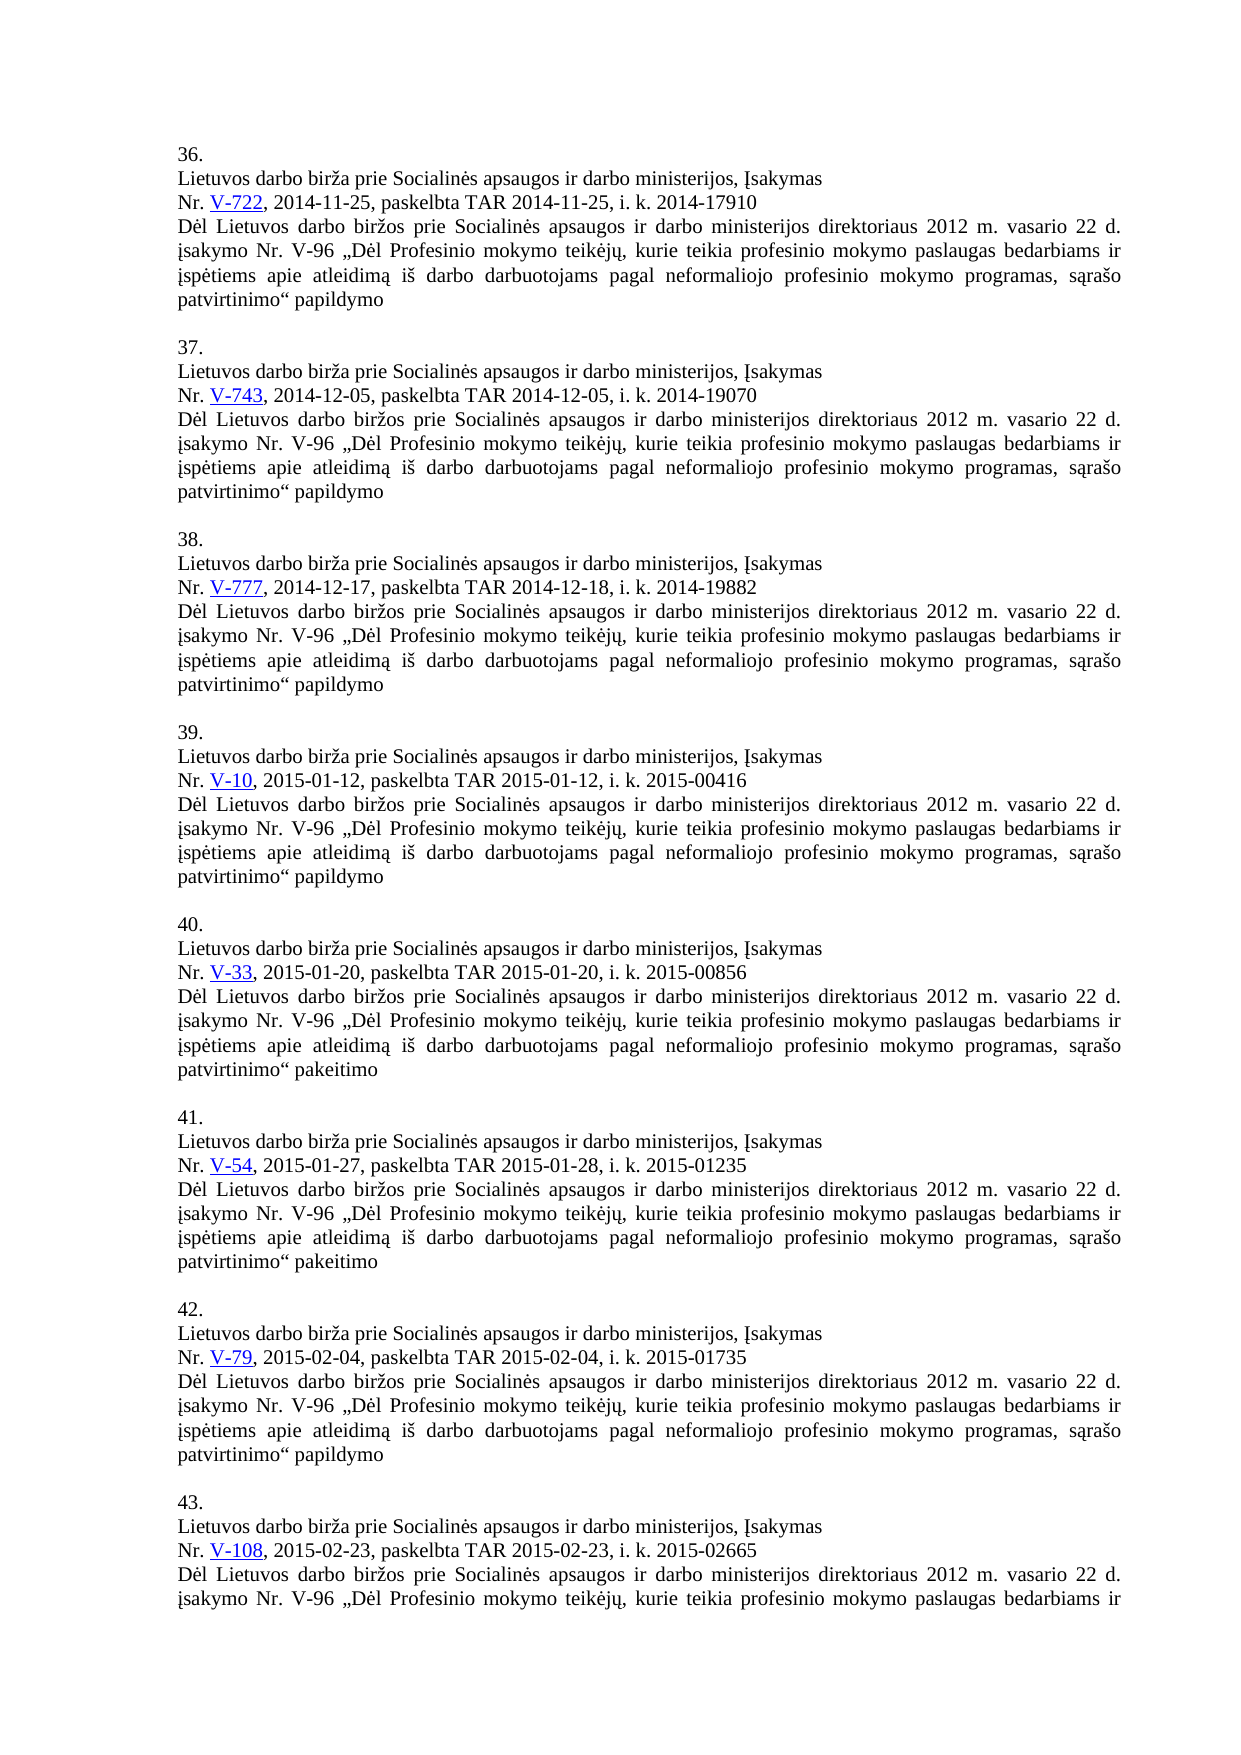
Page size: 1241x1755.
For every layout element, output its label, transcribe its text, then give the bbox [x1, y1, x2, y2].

text 39. [177, 720, 1122, 744]
text Nr. V-722, 2014-11-25, paskelbta TAR 2014-11-25, i. k. 2014-17910 [177, 190, 1122, 214]
text Nr. V-108, 2015-02-23, paskelbta TAR 2015-02-23, i. k. 2015-02665 [177, 1538, 1122, 1562]
text Dėl Lietuvos darbo biržos prie Socialinės apsaugos ir darbo ministerijos direktoriaus 2012 m. vasario 22 d. įsakymo Nr. V-96 „Dėl Profesinio mokymo teikėjų, kurie teikia profesinio mokymo paslaugas bedarbiams ir įspėtiems apie atleidimą iš darbo darbuotojams pagal neformaliojo profesinio mokymo programas, sąrašo patvirtinimo“ papildymo [177, 1369, 1122, 1466]
text Dėl Lietuvos darbo biržos prie Socialinės apsaugos ir darbo ministerijos direktoriaus 2012 m. vasario 22 d. įsakymo Nr. V-96 „Dėl Profesinio mokymo teikėjų, kurie teikia profesinio mokymo paslaugas bedarbiams ir įspėtiems apie atleidimą iš darbo darbuotojams pagal neformaliojo profesinio mokymo programas, sąrašo patvirtinimo“ papildymo [177, 599, 1122, 696]
text Lietuvos darbo birža prie Socialinės apsaugos ir darbo ministerijos, Įsakymas [177, 1129, 1122, 1153]
text 38. [177, 527, 1122, 551]
text Nr. V-10, 2015-01-12, paskelbta TAR 2015-01-12, i. k. 2015-00416 [177, 768, 1122, 792]
text 42. [177, 1297, 1122, 1321]
text Lietuvos darbo birža prie Socialinės apsaugos ir darbo ministerijos, Įsakymas [177, 1321, 1122, 1345]
text Lietuvos darbo birža prie Socialinės apsaugos ir darbo ministerijos, Įsakymas [177, 166, 1122, 190]
text Lietuvos darbo birža prie Socialinės apsaugos ir darbo ministerijos, Įsakymas [177, 359, 1122, 383]
text Dėl Lietuvos darbo biržos prie Socialinės apsaugos ir darbo ministerijos direktoriaus 2012 m. vasario 22 d. įsakymo Nr. V-96 „Dėl Profesinio mokymo teikėjų, kurie teikia profesinio mokymo paslaugas bedarbiams ir įspėtiems apie atleidimą iš darbo darbuotojams pagal neformaliojo profesinio mokymo programas, sąrašo patvirtinimo“ papildymo [177, 792, 1122, 888]
text Nr. V-777, 2014-12-17, paskelbta TAR 2014-12-18, i. k. 2014-19882 [177, 575, 1122, 599]
text Dėl Lietuvos darbo biržos prie Socialinės apsaugos ir darbo ministerijos direktoriaus 2012 m. vasario 22 d. įsakymo Nr. V-96 „Dėl Profesinio mokymo teikėjų, kurie teikia profesinio mokymo paslaugas bedarbiams ir įspėtiems apie atleidimą iš darbo darbuotojams pagal neformaliojo profesinio mokymo programas, sąrašo patvirtinimo“ pakeitimo [177, 984, 1122, 1081]
text Dėl Lietuvos darbo biržos prie Socialinės apsaugos ir darbo ministerijos direktoriaus 2012 m. vasario 22 d. įsakymo Nr. V-96 „Dėl Profesinio mokymo teikėjų, kurie teikia profesinio mokymo paslaugas bedarbiams ir įspėtiems apie atleidimą iš darbo darbuotojams pagal neformaliojo profesinio mokymo programas, sąrašo patvirtinimo“ papildymo [177, 407, 1122, 503]
text Nr. V-33, 2015-01-20, paskelbta TAR 2015-01-20, i. k. 2015-00856 [177, 960, 1122, 984]
text 36. [177, 142, 1122, 166]
text 43. [177, 1490, 1122, 1514]
text Dėl Lietuvos darbo biržos prie Socialinės apsaugos ir darbo ministerijos direktoriaus 2012 m. vasario 22 d. įsakymo Nr. V-96 „Dėl Profesinio mokymo teikėjų, kurie teikia profesinio mokymo paslaugas bedarbiams ir [177, 1562, 1122, 1610]
text Lietuvos darbo birža prie Socialinės apsaugos ir darbo ministerijos, Įsakymas [177, 1514, 1122, 1538]
text 37. [177, 335, 1122, 359]
text Nr. V-54, 2015-01-27, paskelbta TAR 2015-01-28, i. k. 2015-01235 [177, 1153, 1122, 1177]
text Lietuvos darbo birža prie Socialinės apsaugos ir darbo ministerijos, Įsakymas [177, 744, 1122, 768]
text 41. [177, 1105, 1122, 1129]
text Dėl Lietuvos darbo biržos prie Socialinės apsaugos ir darbo ministerijos direktoriaus 2012 m. vasario 22 d. įsakymo Nr. V-96 „Dėl Profesinio mokymo teikėjų, kurie teikia profesinio mokymo paslaugas bedarbiams ir įspėtiems apie atleidimą iš darbo darbuotojams pagal neformaliojo profesinio mokymo programas, sąrašo patvirtinimo“ papildymo [177, 214, 1122, 311]
text 40. [177, 912, 1122, 936]
text Lietuvos darbo birža prie Socialinės apsaugos ir darbo ministerijos, Įsakymas [177, 936, 1122, 960]
text Lietuvos darbo birža prie Socialinės apsaugos ir darbo ministerijos, Įsakymas [177, 551, 1122, 575]
text Nr. V-743, 2014-12-05, paskelbta TAR 2014-12-05, i. k. 2014-19070 [177, 383, 1122, 407]
text Nr. V-79, 2015-02-04, paskelbta TAR 2015-02-04, i. k. 2015-01735 [177, 1345, 1122, 1369]
text Dėl Lietuvos darbo biržos prie Socialinės apsaugos ir darbo ministerijos direktoriaus 2012 m. vasario 22 d. įsakymo Nr. V-96 „Dėl Profesinio mokymo teikėjų, kurie teikia profesinio mokymo paslaugas bedarbiams ir įspėtiems apie atleidimą iš darbo darbuotojams pagal neformaliojo profesinio mokymo programas, sąrašo patvirtinimo“ pakeitimo [177, 1177, 1122, 1273]
